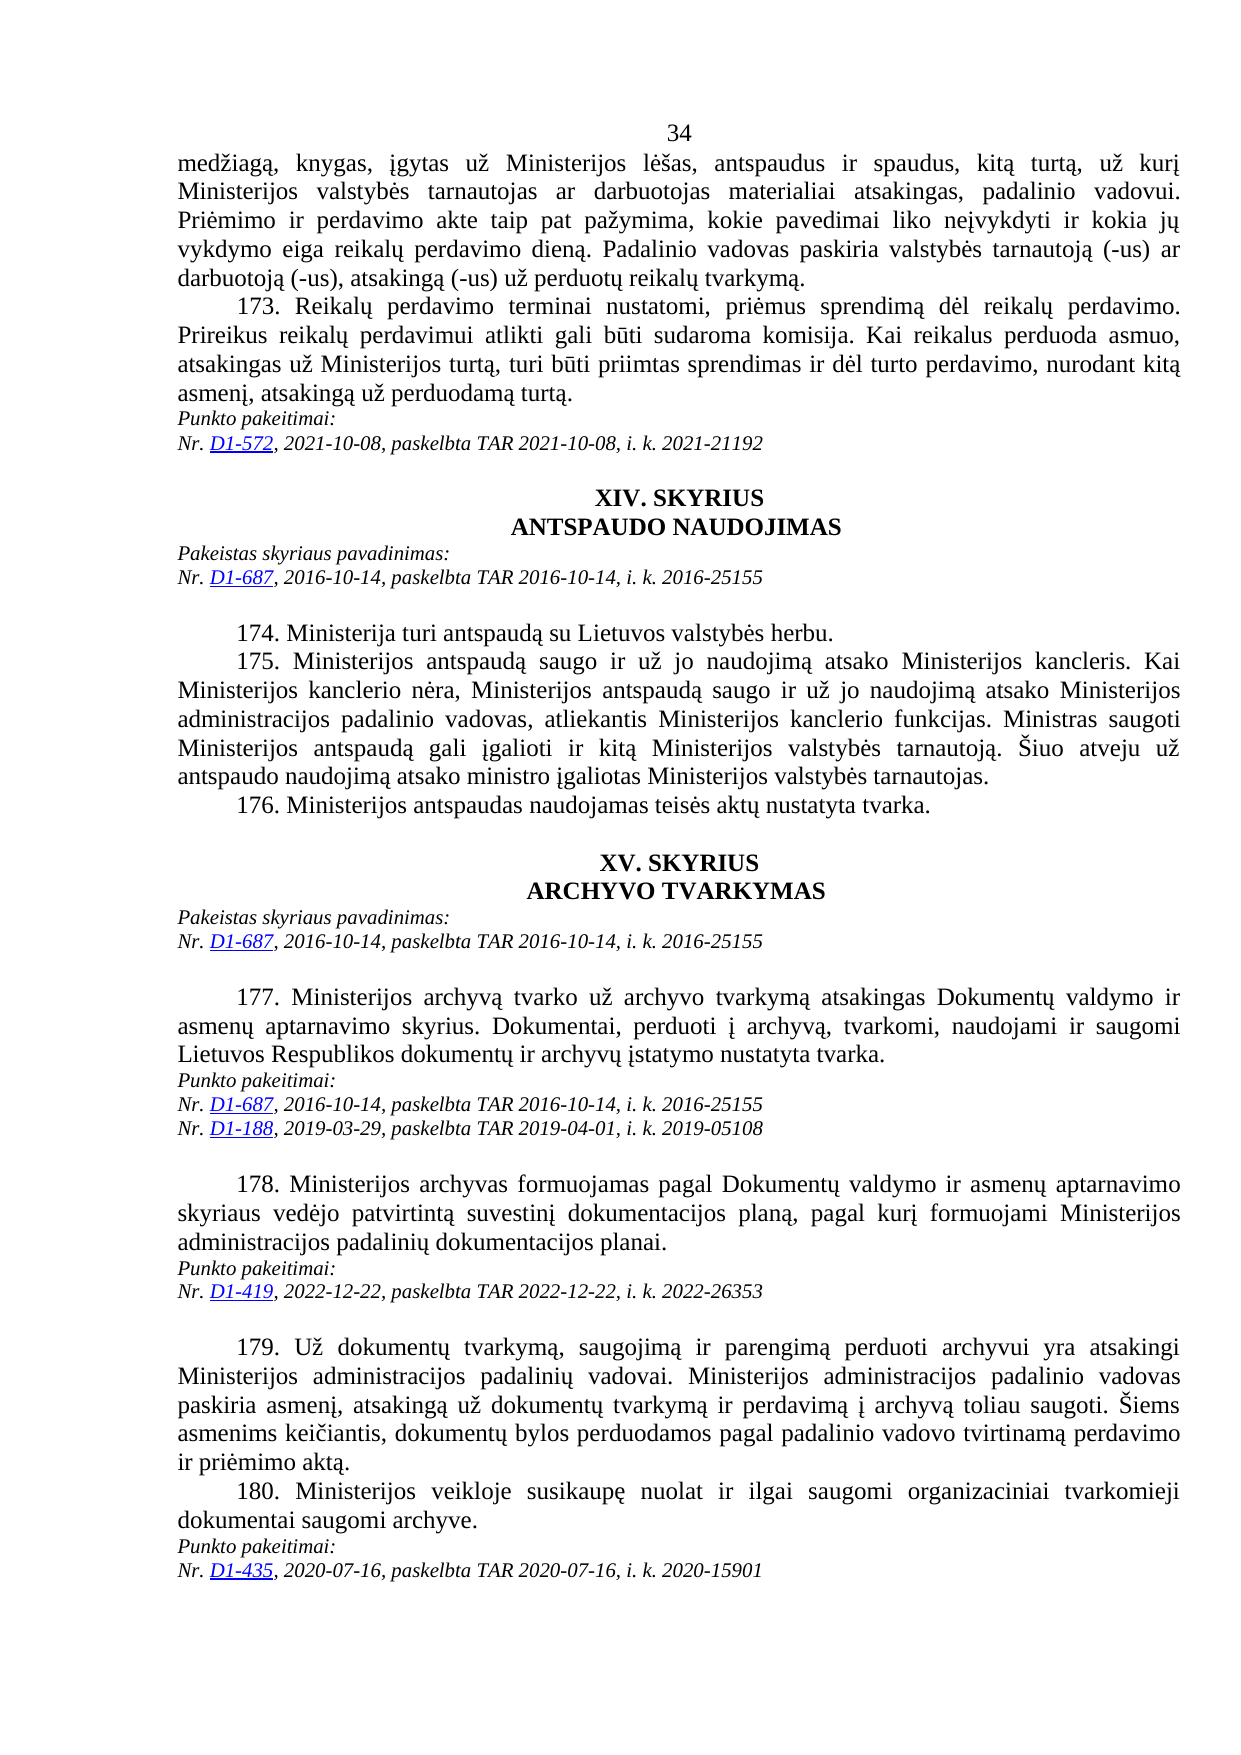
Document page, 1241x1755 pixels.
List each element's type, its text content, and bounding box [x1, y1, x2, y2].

text Pakeistas skyriaus pavadinimas: [177, 905, 1181, 929]
text Punkto pakeitimai: [177, 406, 1181, 430]
text Nr. D1-572, 2021-10-08, paskelbta TAR 2021-10-08, i. k. 2021-21192 [177, 430, 1181, 454]
text 180. Ministerijos veikloje susikaupę nuolat ir ilgai saugomi organizaciniai tvarkomieji dokumentai saugomi archyve. [177, 1476, 1181, 1533]
text Punkto pakeitimai: [177, 1068, 1181, 1092]
text Nr. D1-687, 2016-10-14, paskelbta TAR 2016-10-14, i. k. 2016-25155 [177, 929, 1181, 953]
text 179. Už dokumentų tvarkymą, saugojimą ir parengimą perduoti archyvui yra atsakingi Ministerijos administracijos padalinių vadovai. Ministerijos administracijos padalinio vadovas paskiria asmenį, atsakingą už dokumentų tvarkymą ir perdavimą į archyvą toliau saugoti. Šiems asmenims keičiantis, dokumentų bylos perduodamos pagal padalinio vadovo tvirtinamą perdavimo ir priėmimo aktą. [177, 1332, 1181, 1476]
text 175. Ministerijos antspaudą saugo ir už jo naudojimą atsako Ministerijos kancleris. Kai Ministerijos kanclerio nėra, Ministerijos antspaudą saugo ir už jo naudojimą atsako Ministerijos administracijos padalinio vadovas, atliekantis Ministerijos kanclerio funkcijas. Ministras saugoti Ministerijos antspaudą gali įgalioti ir kitą Ministerijos valstybės tarnautoją. Šiuo atveju už antspaudo naudojimą atsako ministro įgaliotas Ministerijos valstybės tarnautojas. [177, 646, 1181, 790]
text Nr. D1-188, 2019-03-29, paskelbta TAR 2019-04-01, i. k. 2019-05108 [177, 1116, 1181, 1140]
text Punkto pakeitimai: [177, 1255, 1181, 1279]
text Nr. D1-687, 2016-10-14, paskelbta TAR 2016-10-14, i. k. 2016-25155 [177, 1092, 1181, 1116]
text 174. Ministerija turi antspaudą su Lietuvos valstybės herbu. [177, 618, 1181, 646]
text Pakeistas skyriaus pavadinimas: [177, 541, 1181, 565]
text 176. Ministerijos antspaudas naudojamas teisės aktų nustatyta tvarka. [177, 790, 1181, 819]
text 173. Reikalų perdavimo terminai nustatomi, priėmus sprendimą dėl reikalų perdavimo. Prireikus reikalų perdavimui atlikti gali būti sudaroma komisija. Kai reikalus perduoda asmuo, atsakingas už Ministerijos turtą, turi būti priimtas sprendimas ir dėl turto perdavimo, nurodant kitą asmenį, atsakingą už perduodamą turtą. [177, 291, 1181, 406]
text XV. SKYRIUS ARCHYVO TVARKYMAS [177, 848, 1181, 905]
text Nr. D1-435, 2020-07-16, paskelbta TAR 2020-07-16, i. k. 2020-15901 [177, 1558, 1181, 1582]
text XIV. SKYRIUS ANTSPAUDO NAUDOJIMAS [177, 483, 1181, 541]
text Nr. D1-419, 2022-12-22, paskelbta TAR 2022-12-22, i. k. 2022-26353 [177, 1279, 1181, 1303]
text Nr. D1-687, 2016-10-14, paskelbta TAR 2016-10-14, i. k. 2016-25155 [177, 565, 1181, 589]
text Punkto pakeitimai: [177, 1533, 1181, 1558]
text 177. Ministerijos archyvą tvarko už archyvo tvarkymą atsakingas Dokumentų valdymo ir asmenų aptarnavimo skyrius. Dokumentai, perduoti į archyvą, tvarkomi, naudojami ir saugomi Lietuvos Respublikos dokumentų ir archyvų įstatymo nustatyta tvarka. [177, 982, 1181, 1068]
text 178. Ministerijos archyvas formuojamas pagal Dokumentų valdymo ir asmenų aptarnavimo skyriaus vedėjo patvirtintą suvestinį dokumentacijos planą, pagal kurį formuojami Ministerijos administracijos padalinių dokumentacijos planai. [177, 1169, 1181, 1255]
text medžiagą, knygas, įgytas už Ministerijos lėšas, antspaudus ir spaudus, kitą turtą, už kurį Ministerijos valstybės tarnautojas ar darbuotojas materialiai atsakingas, padalinio vadovui. Priėmimo ir perdavimo akte taip pat pažymima, kokie pavedimai liko neįvykdyti ir kokia jų vykdymo eiga reikalų perdavimo dieną. Padalinio vadovas paskiria valstybės tarnautoją (-us) ar darbuotoją (-us), atsakingą (-us) už perduotų reikalų tvarkymą. [177, 148, 1181, 291]
